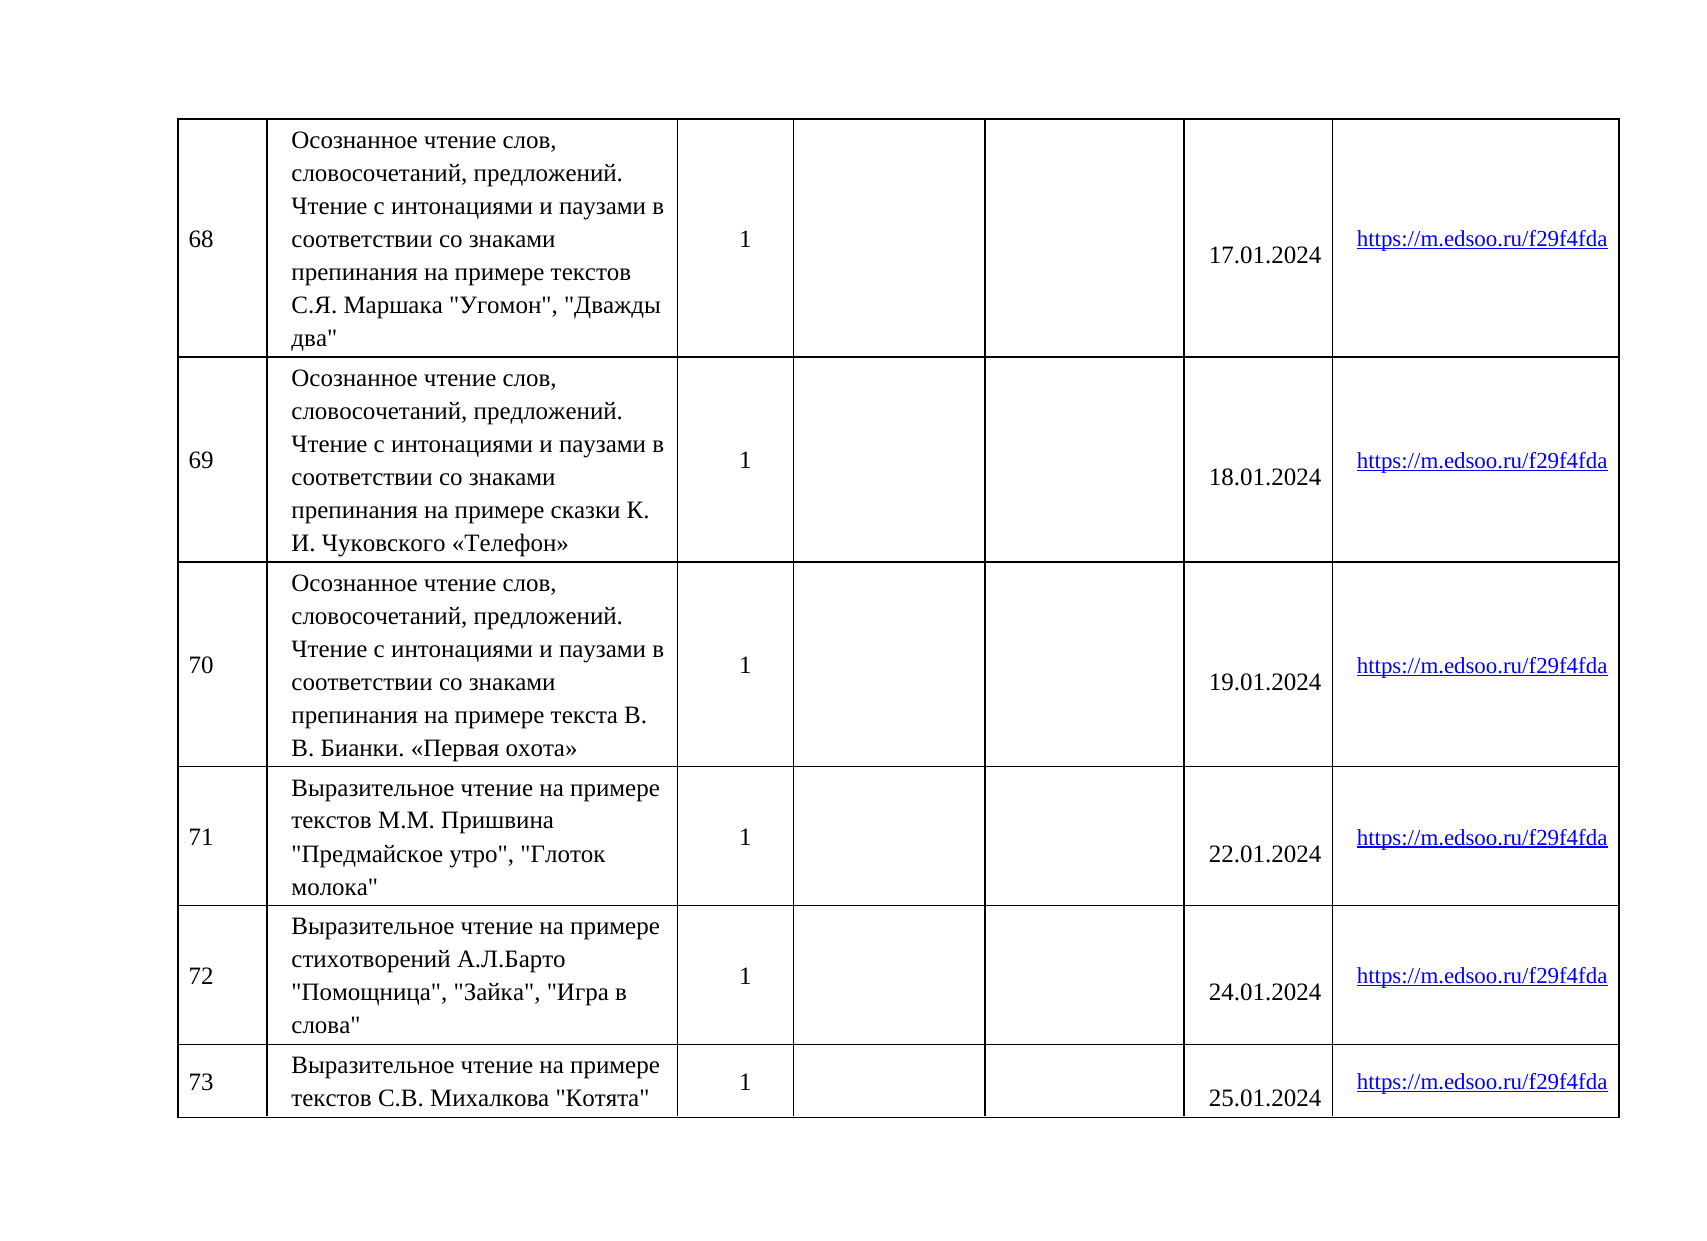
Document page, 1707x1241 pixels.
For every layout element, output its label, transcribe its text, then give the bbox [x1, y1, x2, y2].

table_cell [986, 906, 1183, 1043]
table_cell 24.01.2024 [1185, 906, 1332, 1043]
table_cell [986, 767, 1183, 905]
table_cell 1 [678, 358, 793, 561]
table_cell 1 [678, 767, 793, 905]
table_cell 72 [179, 906, 266, 1043]
table_cell 18.01.2024 [1185, 358, 1332, 561]
table_cell 70 [179, 563, 266, 766]
table_cell https://m.edsoo.ru/f29f4fda [1333, 358, 1618, 561]
table_cell 19.01.2024 [1185, 563, 1332, 766]
table_cell https://m.edsoo.ru/f29f4fda [1333, 767, 1618, 905]
table_cell [794, 563, 984, 766]
table_cell Выразительное чтение на примере текстов С.В. Михалкова "Котята" [268, 1045, 677, 1116]
table_cell Выразительное чтение на примере стихотворений А.Л.Барто "Помощница", "Зайка", "Игра в слова" [268, 906, 677, 1043]
table_cell [986, 563, 1183, 766]
table_cell 25.01.2024 [1185, 1045, 1332, 1116]
table_cell [794, 1045, 984, 1116]
table_cell [794, 120, 984, 356]
table_cell 1 [678, 906, 793, 1043]
table_cell https://m.edsoo.ru/f29f4fda [1333, 563, 1618, 766]
table_cell 1 [678, 1045, 793, 1116]
table_cell [794, 358, 984, 561]
table_cell 73 [179, 1045, 266, 1116]
table_cell 17.01.2024 [1185, 120, 1332, 356]
table_cell https://m.edsoo.ru/f29f4fda [1333, 120, 1618, 356]
table_cell 22.01.2024 [1185, 767, 1332, 905]
table_cell https://m.edsoo.ru/f29f4fda [1333, 1045, 1618, 1116]
table_cell 69 [179, 358, 266, 561]
table_cell 1 [678, 563, 793, 766]
table_cell [986, 358, 1183, 561]
table_cell Осознанное чтение слов, словосочетаний, предложений. Чтение с интонациями и паузами в соответствии со знаками препинания на примере текста В. В. Бианки. «Первая охота» [268, 563, 677, 766]
table_cell https://m.edsoo.ru/f29f4fda [1333, 906, 1618, 1043]
table_cell 1 [678, 120, 793, 356]
table_cell Выразительное чтение на примере текстов М.М. Пришвина "Предмайское утро", "Глоток молока" [268, 767, 677, 905]
table_cell Осознанное чтение слов, словосочетаний, предложений. Чтение с интонациями и паузами в соответствии со знаками препинания на примере сказки К. И. Чуковского «Телефон» [268, 358, 677, 561]
table_cell [794, 767, 984, 905]
table_cell [794, 906, 984, 1043]
table_cell [986, 1045, 1183, 1116]
table_cell [986, 120, 1183, 356]
table_cell 68 [179, 120, 266, 356]
table_cell 71 [179, 767, 266, 905]
table_cell Осознанное чтение слов, словосочетаний, предложений. Чтение с интонациями и паузами в соответствии со знаками препинания на примере текстов С.Я. Маршака "Угомон", "Дважды два" [268, 120, 677, 356]
